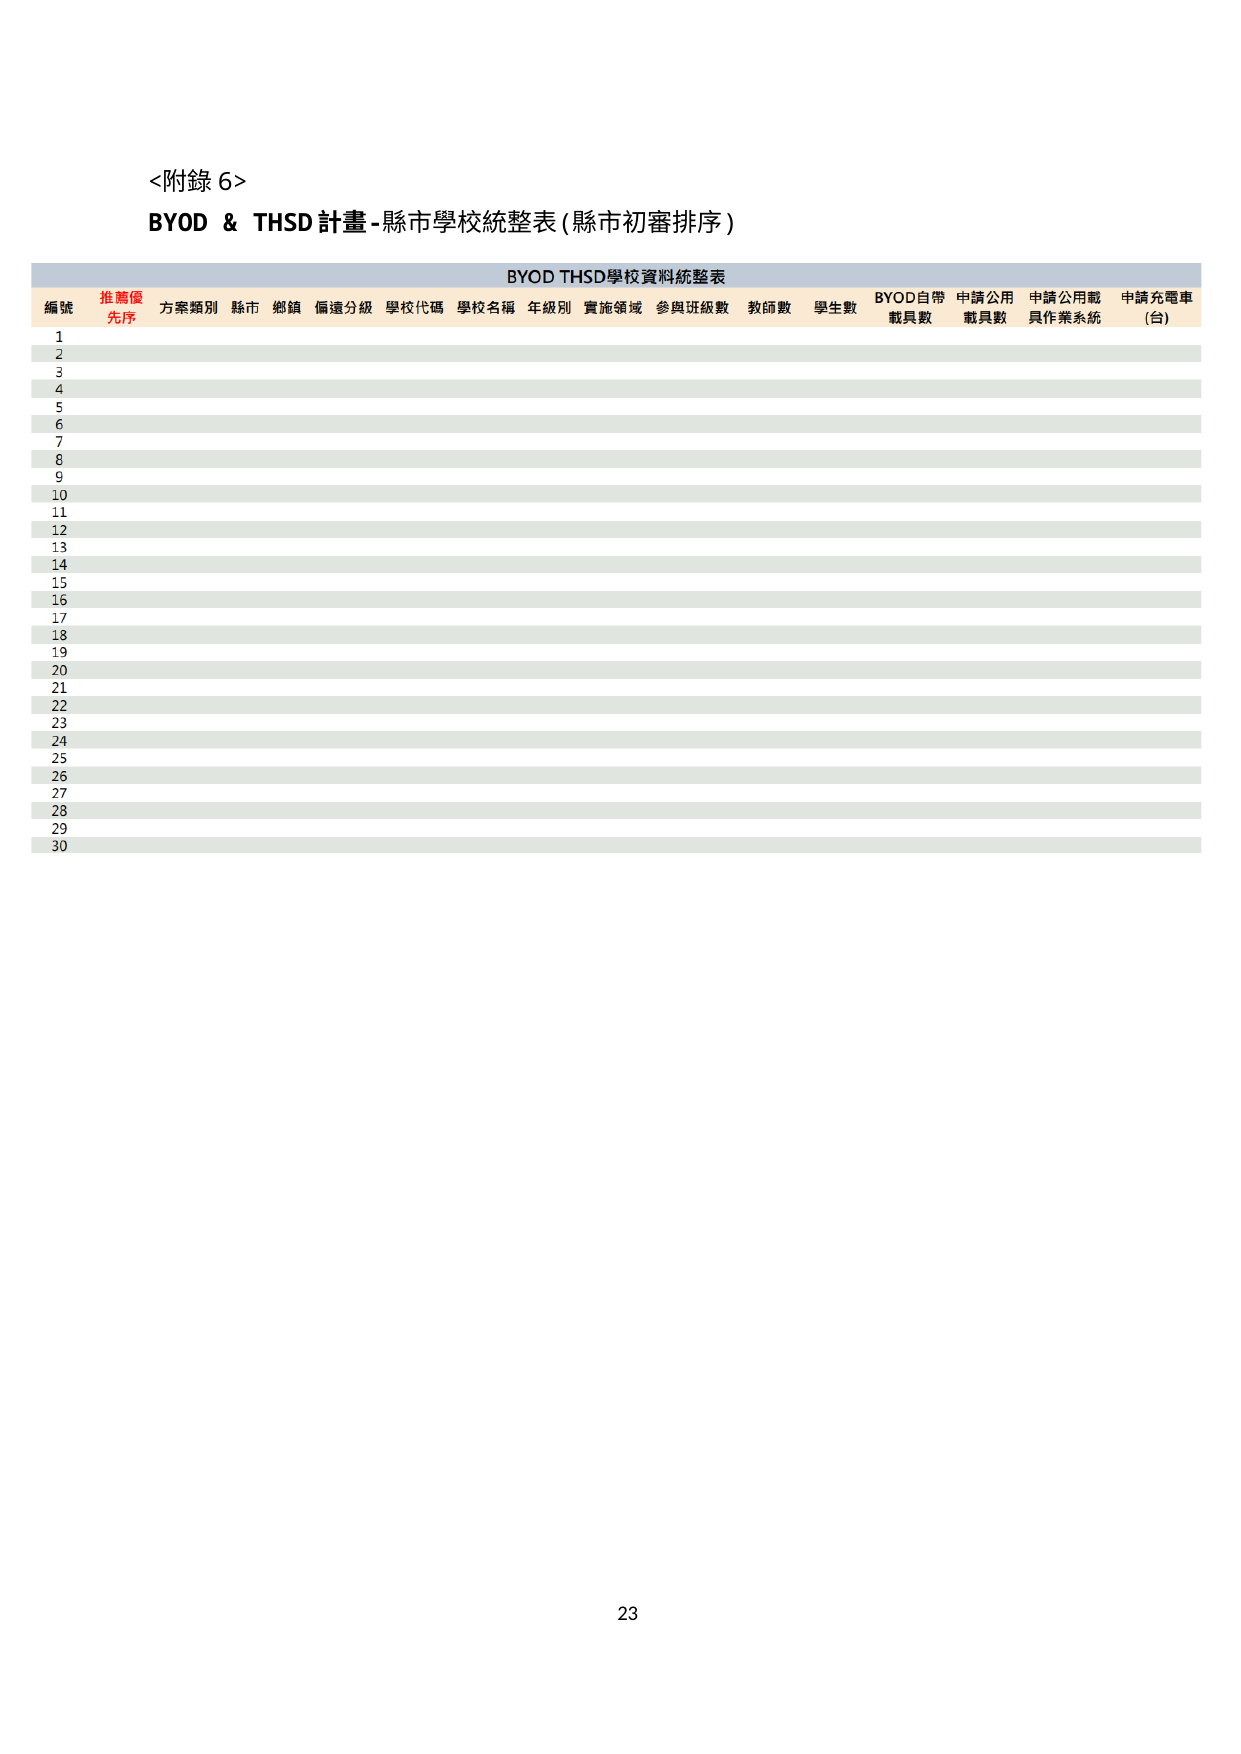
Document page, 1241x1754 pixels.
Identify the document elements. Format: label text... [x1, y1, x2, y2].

text <附錄6> [148, 157, 1107, 198]
text BYOD & THSD計畫-縣市學校統整表(縣市初審排序) [148, 198, 1107, 240]
